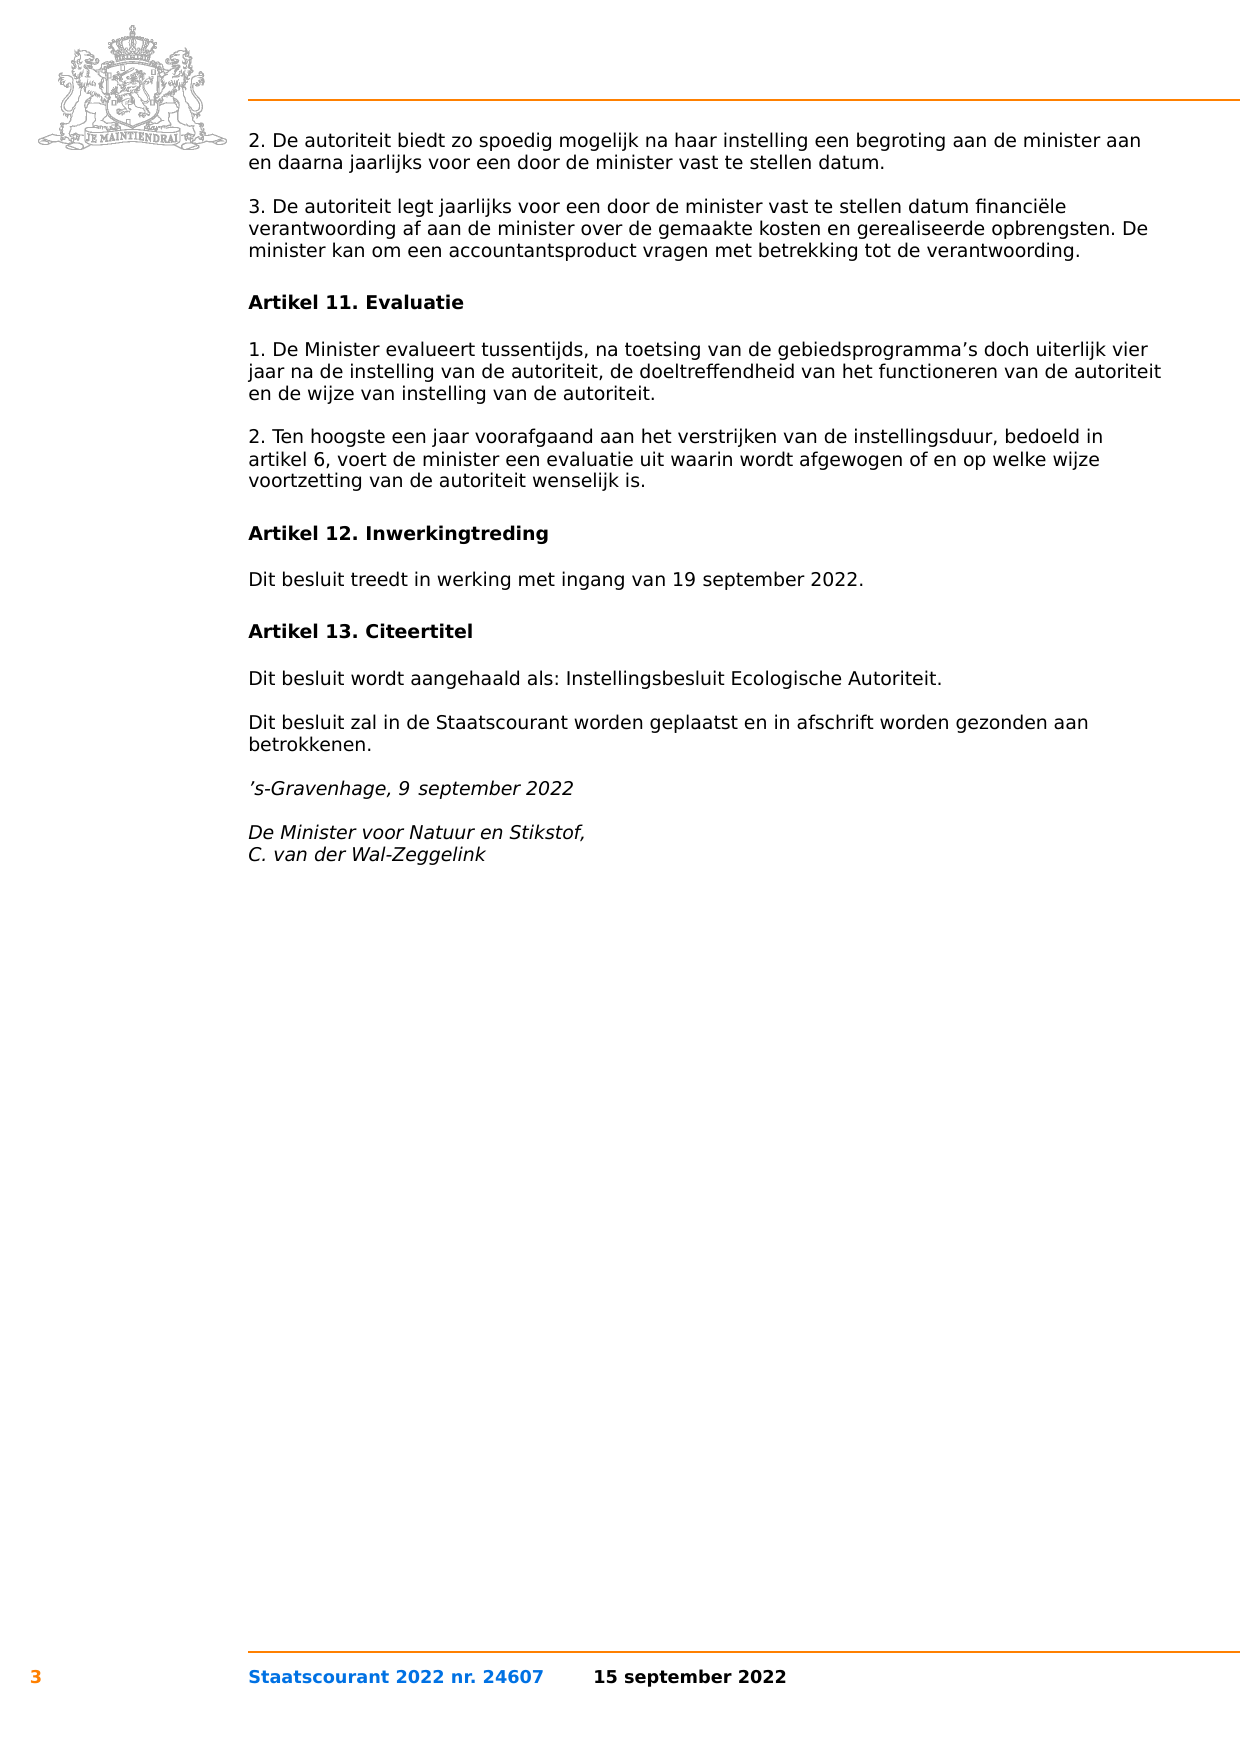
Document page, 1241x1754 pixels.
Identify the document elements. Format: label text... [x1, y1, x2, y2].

text Dit besluit zal in de Staatscourant worden geplaatst en in afschrift worden gezonden aan betrokkenen. [248, 712, 1163, 756]
text 1. De Minister evalueert tussentijds, na toetsing van de gebiedsprogramma’s doch uiterlijk vier jaar na de instelling van de autoriteit, de doeltreffendheid van het functioneren van de autoriteit en de wijze van instelling van de autoriteit. [248, 339, 1163, 404]
text 3. De autoriteit legt jaarlijks voor een door de minister vast te stellen datum financiële verantwoording af aan de minister over de gemaakte kosten en gerealiseerde opbrengsten. De minister kan om een accountantsproduct vragen met betrekking tot de verantwoording. [248, 196, 1163, 262]
text 2. Ten hoogste een jaar voorafgaand aan het verstrijken van de instellingsduur, bedoeld in artikel 6, voert de minister een evaluatie uit waarin wordt afgewogen of en op welke wijze voortzetting van de autoriteit wenselijk is. [248, 426, 1163, 492]
text De Minister voor Natuur en Stikstof, C. van der Wal-Zeggelink [248, 822, 1163, 866]
subtitle Artikel 12. Inwerkingtreding [248, 522, 1163, 544]
subtitle Artikel 13. Citeertitel [248, 621, 1163, 643]
text 2. De autoriteit biedt zo spoedig mogelijk na haar instelling een begroting aan de minister aan en daarna jaarlijks voor een door de minister vast te stellen datum. [248, 130, 1163, 174]
text ’s-Gravenhage, 9 september 2022 [248, 778, 1163, 800]
text Dit besluit wordt aangehaald als: Instellingsbesluit Ecologische Autoriteit. [248, 668, 1163, 690]
picture [38, 25, 227, 150]
subtitle Artikel 11. Evaluatie [248, 292, 1163, 314]
text Dit besluit treedt in werking met ingang van 19 september 2022. [248, 569, 1163, 591]
